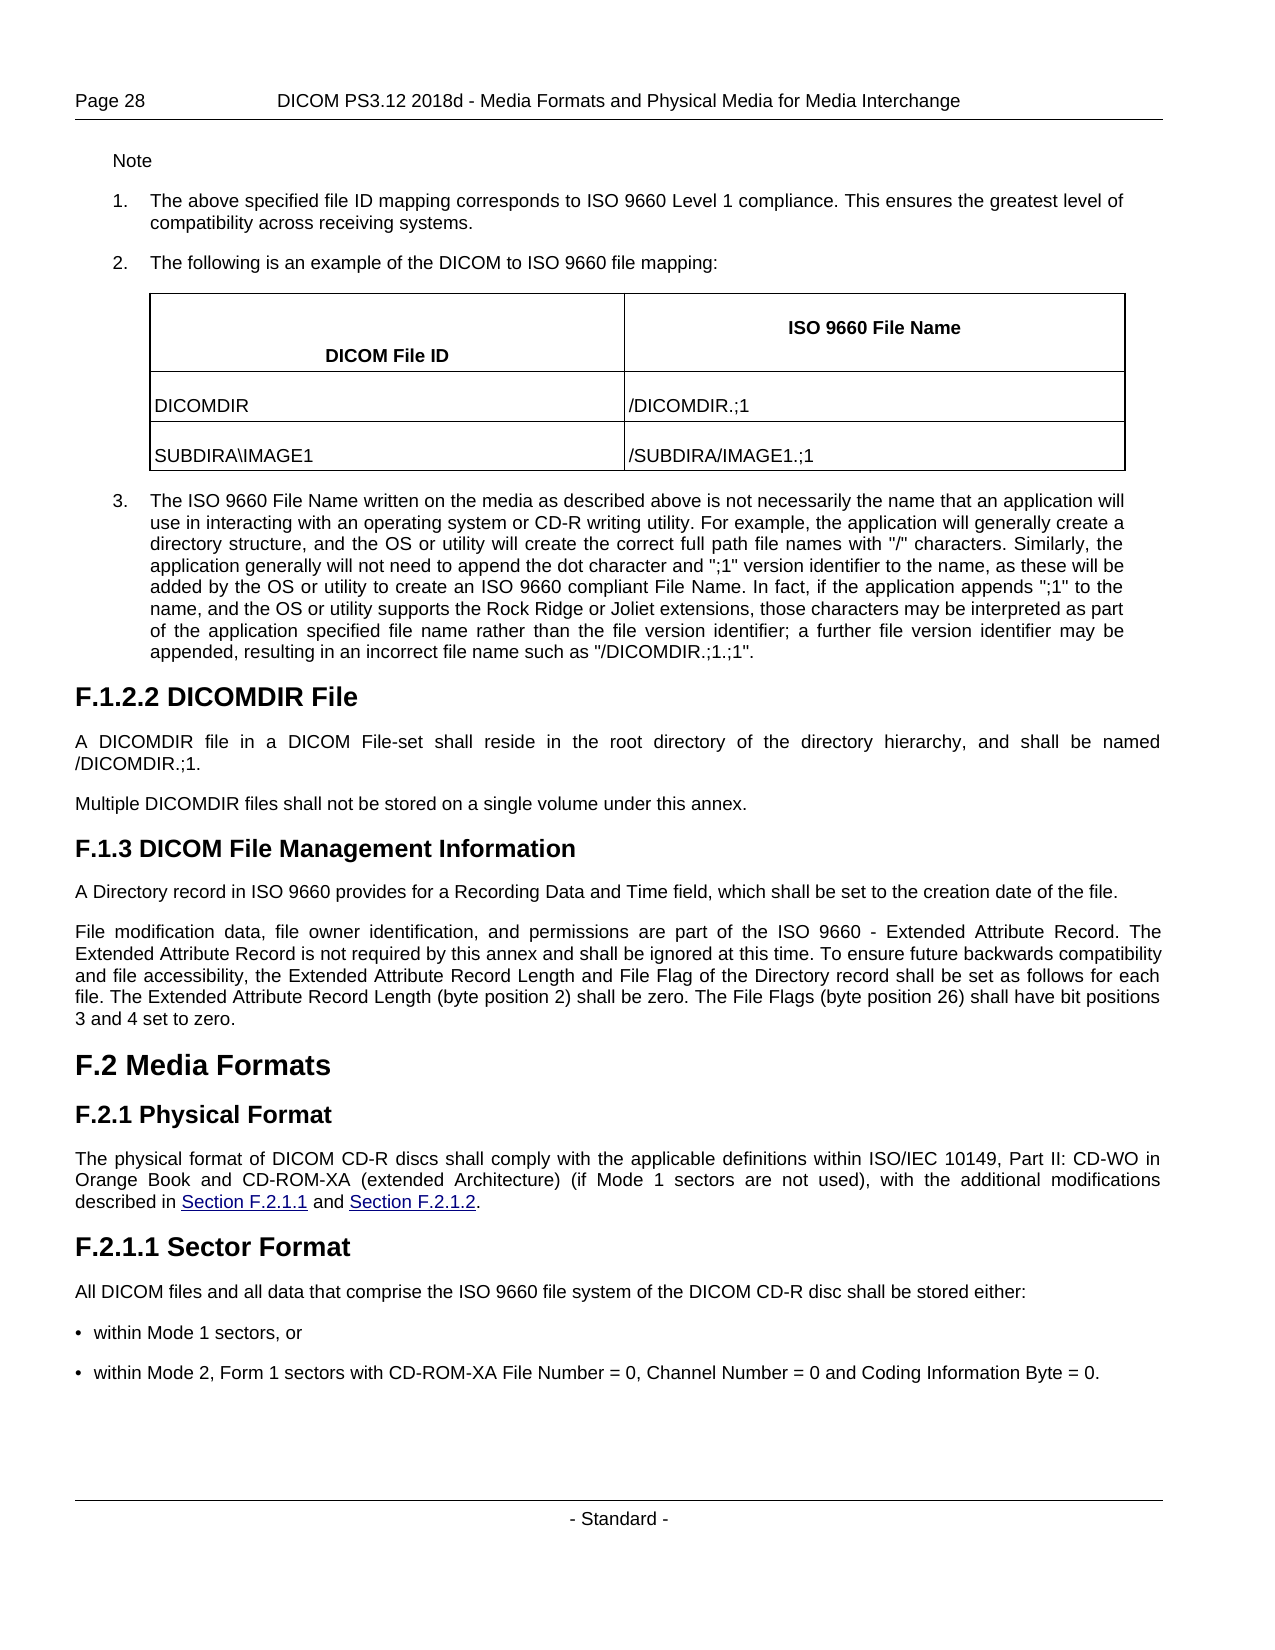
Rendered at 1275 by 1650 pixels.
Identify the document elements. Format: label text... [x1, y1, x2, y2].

text The physical format of DICOM CD-R discs shall comply with the applicable definitions within ISO/IEC 10149, Part II: CD-WO in Orange Book and CD-ROM-XA (extended Architecture) (if Mode 1 sectors are not used), with the additional modifications described in Section F.2.1.1 and Section F.2.1.2. [75, 1148, 1162, 1212]
table_header ISO 9660 File Name [625, 294, 1124, 371]
list within Mode 2, Form 1 sectors with CD-ROM-XA File Number = 0, Channel Number = 0 and Coding Information Byte = 0. [75, 1362, 1162, 1383]
list within Mode 1 sectors, or [75, 1321, 1162, 1343]
table_cell DICOMDIR [151, 372, 624, 421]
table_cell /SUBDIRA/IMAGE1.;1 [625, 422, 1124, 470]
list The ISO 9660 File Name written on the media as described above is not necessarily the name that an application will use in interacting with an operating system or CD-R writing utility. For example, the application will generally create a directory structure, and the OS or utility will create the correct full path file names with "/" characters. Similarly, the application generally will not need to append the dot character and ";1" version identifier to the name, as these will be added by the OS or utility to create an ISO 9660 compliant File Name. In fact, if the application appends ";1" to the name, and the OS or utility supports the Rock Ridge or Joliet extensions, those characters may be interpreted as part of the application specified file name rather than the file version identifier; a further file version identifier may be appended, resulting in an incorrect file name such as "/DICOMDIR.;1.;1". [112, 490, 1125, 663]
table_cell SUBDIRA\IMAGE1 [151, 422, 624, 470]
list The following is an example of the DICOM to ISO 9660 file mapping: [112, 252, 1125, 274]
text A Directory record in ISO 9660 provides for a Recording Data and Time field, which shall be set to the creation date of the file. [75, 881, 1162, 903]
text F.1.2.2 DICOMDIR File [75, 681, 1162, 713]
text F.2.1.1 Sector Format [75, 1231, 1162, 1262]
text F.2 Media Formats [75, 1048, 1162, 1081]
text All DICOM files and all data that comprise the ISO 9660 file system of the DICOM CD-R disc shall be stored either: [75, 1281, 1162, 1303]
text F.2.1 Physical Format [75, 1100, 1162, 1129]
text Multiple DICOMDIR files shall not be stored on a single volume under this annex. [75, 793, 1162, 815]
text F.1.3 DICOM File Management Information [75, 833, 1162, 862]
list The above specified file ID mapping corresponds to ISO 9660 Level 1 compliance. This ensures the greatest level of compatibility across receiving systems. [112, 190, 1125, 233]
text A DICOMDIR file in a DICOM File-set shall reside in the root directory of the directory hierarchy, and shall be named /DICOMDIR.;1. [75, 731, 1162, 774]
text File modification data, file owner identification, and permissions are part of the ISO 9660 - Extended Attribute Record. The Extended Attribute Record is not required by this annex and shall be ignored at this time. To ensure future backwards compatibility and file accessibility, the Extended Attribute Record Length and File Flag of the Directory record shall be set as follows for each file. The Extended Attribute Record Length (byte position 2) shall be zero. The File Flags (byte position 26) shall have bit positions 3 and 4 set to zero. [75, 921, 1162, 1029]
table_cell /DICOMDIR.;1 [625, 372, 1124, 421]
table_header DICOM File ID [151, 294, 624, 371]
text Note [112, 150, 1125, 172]
